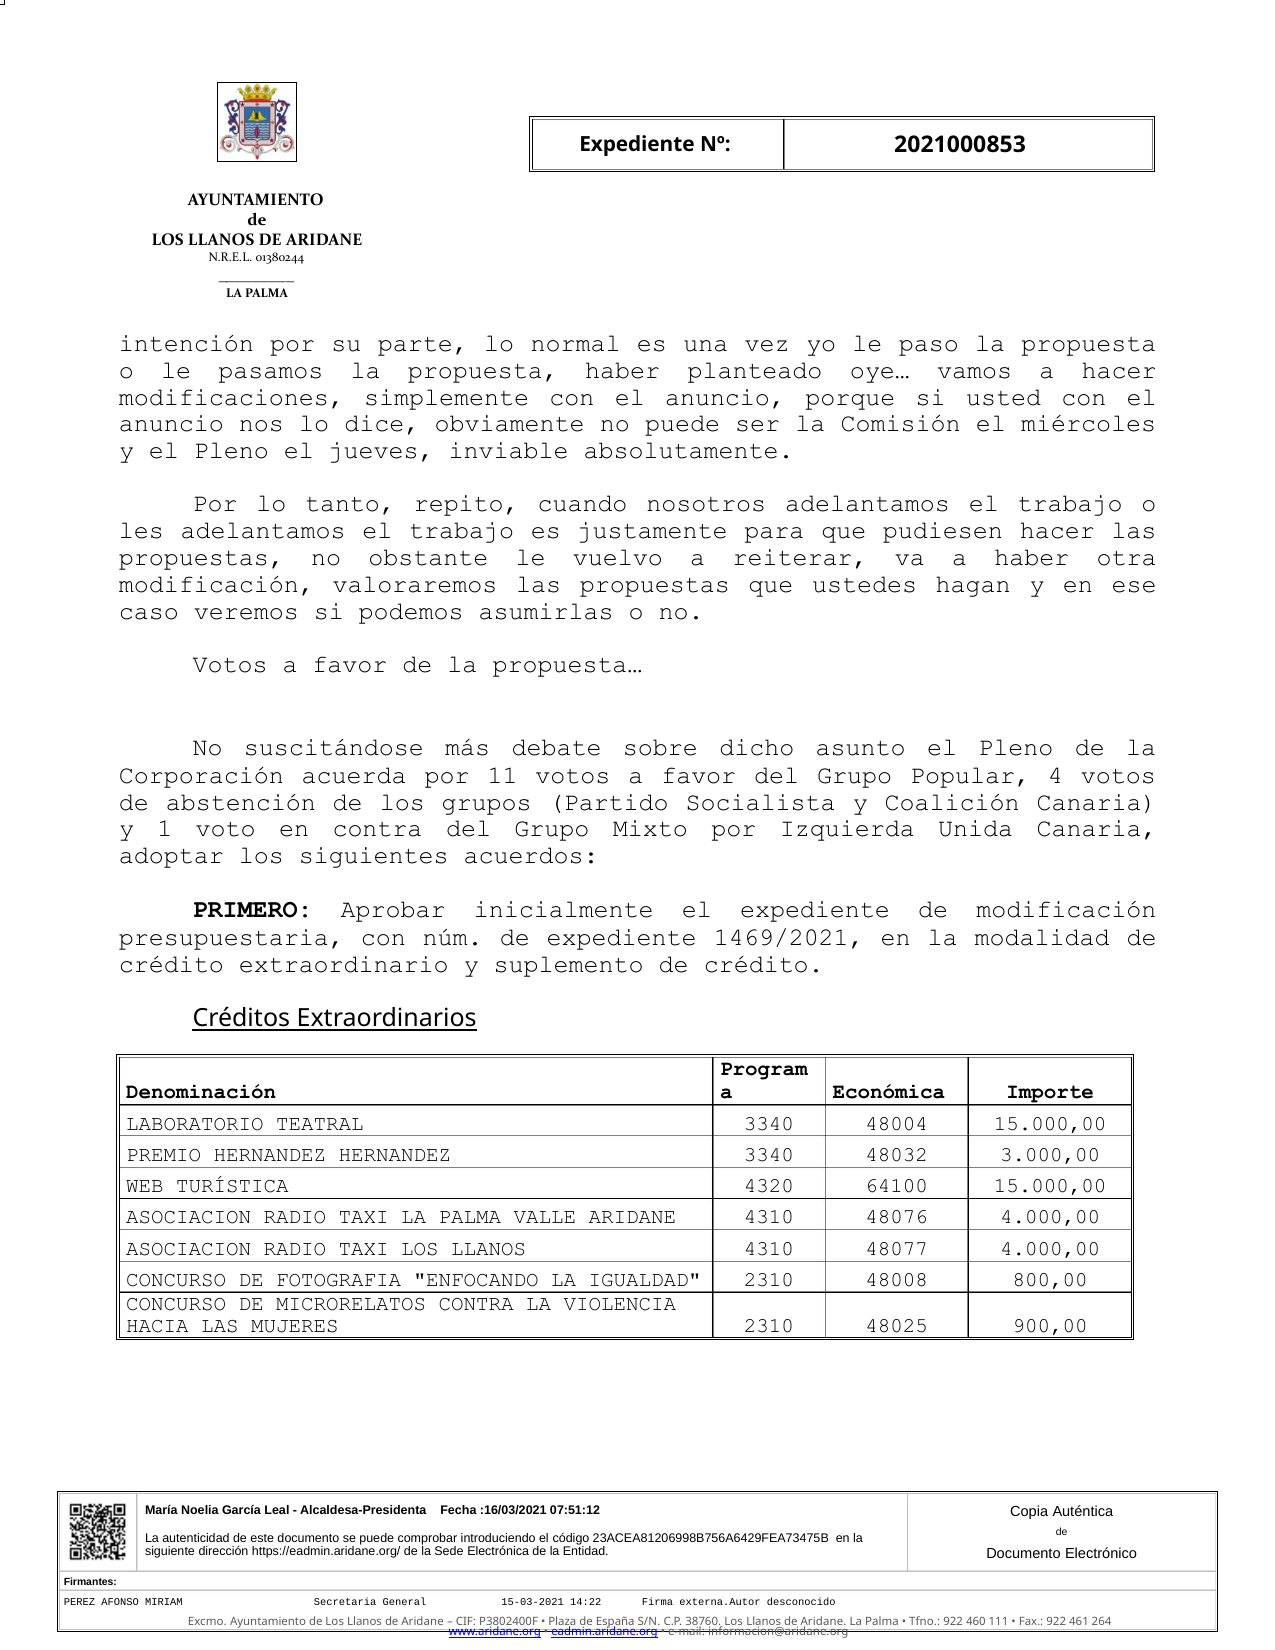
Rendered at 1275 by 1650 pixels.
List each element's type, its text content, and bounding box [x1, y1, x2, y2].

text adoptar los siguientes acuerdos: [118, 842, 1181, 869]
text 4.000,00 [1000, 1236, 1131, 1260]
text Secretaria General [313, 1596, 443, 1607]
text 15.000,00 [993, 1111, 1131, 1135]
text No suscitándose más debate sobre dicho asunto el Pleno de la [192, 733, 1181, 761]
text a [720, 1080, 832, 1103]
text 48076 [865, 1205, 953, 1229]
text propuestas, no obstante le vuelvo a reiterar, va a haber otra [118, 544, 1181, 571]
picture [117, 1055, 1133, 1339]
text _ [219, 267, 226, 281]
text PREMIO HERNANDEZ HERNANDEZ [126, 1143, 476, 1166]
text anuncio nos lo dice, obviamente no puede ser la Comisión el miércoles [118, 410, 1181, 437]
text 48004 [865, 1111, 970, 1135]
text 48032 [865, 1143, 953, 1166]
text y el Pleno el jueves, inviable absolutamente. [118, 437, 1181, 464]
text Expediente Nº: [579, 131, 761, 156]
text 4310 [744, 1205, 819, 1229]
text 15-03-2021 14:22 [501, 1596, 617, 1607]
text Por lo tanto, repito, cuando nosotros adelantamos el trabajo o [192, 489, 1181, 517]
text 48077 [865, 1236, 953, 1260]
text 900,00 [1012, 1313, 1112, 1337]
text 4310 [744, 1236, 819, 1260]
text Económica [832, 1079, 970, 1103]
picture [530, 117, 1154, 171]
text y 1 voto en contra del Grupo Mixto por Izquierda Unida Canaria, [118, 815, 1181, 842]
text WEB TURÍSTICA [126, 1174, 476, 1197]
text 2021000853 [894, 130, 1066, 158]
text Firma externa.Autor desconocido [642, 1596, 860, 1607]
text Documento Electrónico [986, 1545, 1159, 1561]
text o le pasamos la propuesta, haber planteado oye… vamos a hacer [118, 357, 1181, 383]
text ASOCIACION RADIO TAXI LA PALMA VALLE ARIDANE [126, 1205, 701, 1229]
text siguiente dirección https://eadmin.aridane.org/ de la Sede Electrónica de la Entidad. [145, 1545, 888, 1558]
text 4.000,00 [1000, 1205, 1131, 1229]
text Copia Auténtica [1010, 1503, 1135, 1520]
text modificaciones, simplemente con el anuncio, porque si usted con el [118, 383, 1181, 410]
text 3.000,00 [1000, 1143, 1131, 1166]
text Corporación acuerda por 11 votos a favor del Grupo Popular, 4 votos [118, 761, 1181, 789]
text 3340 [744, 1143, 819, 1166]
text 2310 [744, 1313, 819, 1337]
text 15.000,00 [993, 1174, 1131, 1197]
text modificación, valoraremos las propuestas que ustedes hagan y en ese [118, 571, 1181, 598]
picture [218, 83, 296, 161]
text Denominación [126, 1079, 301, 1103]
text Firmantes: [63, 1576, 200, 1588]
text Excmo. Ayuntamiento de Los Llanos de Aridane – CIF: P3802400F • Plaza de España S/N. C.P. 38760. Los Llanos de Aridane. La Palma • Tfno.: 922 460 111 • Fax.: 922 461 264 [188, 1614, 1112, 1628]
text AYUNTAMIENTO [188, 192, 387, 208]
text ASOCIACION RADIO TAXI LOS LLANOS [126, 1236, 701, 1260]
text crédito extraordinario y suplemento de crédito. [118, 951, 1181, 978]
text N.R.E.L. 01380244 [208, 252, 327, 264]
text Importe [1006, 1079, 1131, 1103]
text 48025 [865, 1313, 953, 1337]
text LABORATORIO TEATRAL [126, 1111, 388, 1135]
text de [1056, 1526, 1083, 1538]
text caso veremos si podemos asumirlas o no. [118, 598, 1181, 624]
picture [58, 1492, 1217, 1631]
text 4320 [744, 1174, 819, 1197]
text 48008 [865, 1268, 953, 1291]
text PRIMERO: Aprobar inicialmente el expediente de modificación [192, 895, 1181, 923]
text presupuestaria, con núm. de expediente 1469/2021, en la modalidad de [118, 923, 1181, 951]
text Program [720, 1057, 832, 1080]
text Créditos Extraordinarios [192, 1004, 577, 1032]
text intención por su parte, lo normal es una vez yo le paso la propuesta [118, 328, 1181, 357]
text www.aridane.org • eadmin.aridane.org • e-mail: informacion@aridane.org [448, 1625, 851, 1638]
text HACIA LAS MUJERES [126, 1313, 363, 1337]
text Votos a favor de la propuesta… [192, 650, 667, 678]
text _ [317, 267, 327, 284]
text 800,00 [1012, 1268, 1131, 1291]
text de abstención de los grupos (Partido Socialista y Coalición Canaria) [118, 789, 1181, 815]
text LA PALMA [226, 287, 317, 300]
text María Noelia García Leal - Alcaldesa-Presidenta Fecha :16/03/2021 07:51:12 [145, 1503, 626, 1517]
text ________ [226, 267, 317, 284]
text 64100 [865, 1174, 953, 1197]
text les adelantamos el trabajo es justamente para que pudiesen hacer las [118, 517, 1181, 544]
text de [247, 212, 387, 228]
text La autenticidad de este documento se puede comprobar introduciendo el código 23ACEA81206998B756A6429FEA73475B en la [145, 1531, 888, 1545]
text PEREZ AFONSO MIRIAM [63, 1596, 200, 1607]
text 3340 [744, 1111, 819, 1135]
text CONCURSO DE MICRORELATOS CONTRA LA VIOLENCIA [126, 1292, 819, 1315]
text CONCURSO DE FOTOGRAFIA "ENFOCANDO LA IGUALDAD" 2310 [126, 1268, 819, 1291]
text LOS LLANOS DE ARIDANE [151, 232, 387, 249]
